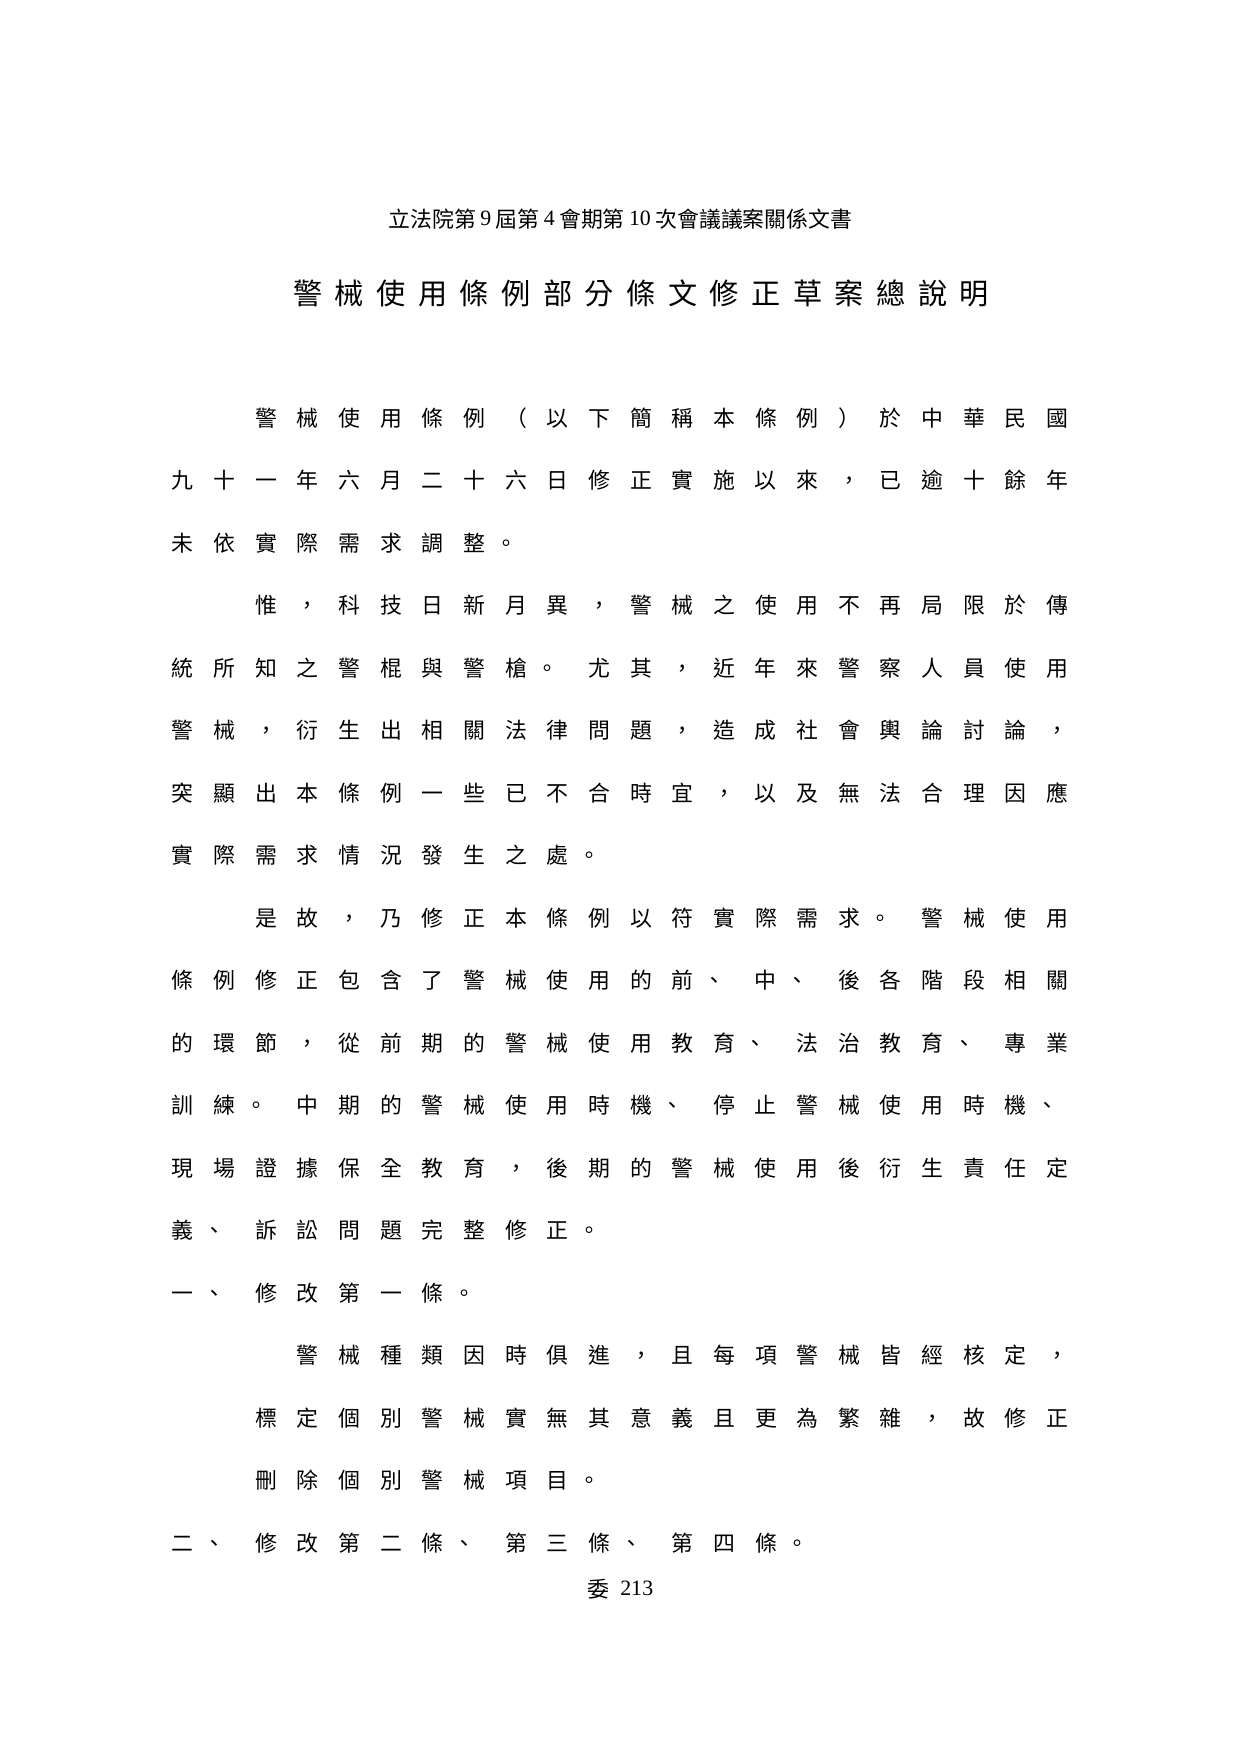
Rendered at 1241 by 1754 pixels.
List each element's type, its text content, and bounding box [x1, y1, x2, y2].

text 一、修改第一條。 [162, 1250, 1078, 1313]
text 是故，乃修正本條例以符實際需求。警械使用條例修正包含了警械使用的前、中、後各階段相關的環節，從前期的警械使用教育、法治教育、專業訓練。中期的警械使用時機、停止警械使用時機、現場證據保全教育，後期的警械使用後衍生責任定義、訴訟問題完整修正。 [162, 875, 1078, 1250]
text 警械使用條例部分條文修正草案總說明 [272, 250, 1078, 313]
text 警械種類因時俱進，且每項警械皆經核定，標定個別警械實無其意義且更為繁雜，故修正刪除個別警械項目。 [206, 1313, 1078, 1500]
text 警械使用條例（以下簡稱本條例）於中華民國九十一年六月二十六日修正實施以來，已逾十餘年未依實際需求調整。 [162, 375, 1078, 563]
text 二、修改第二條、第三條、第四條。 [162, 1500, 1078, 1563]
text 惟，科技日新月異，警械之使用不再局限於傳統所知之警棍與警槍。尤其，近年來警察人員使用警械，衍生出相關法律問題，造成社會輿論討論，突顯出本條例一些已不合時宜，以及無法合理因應實際需求情況發生之處。 [162, 563, 1078, 875]
